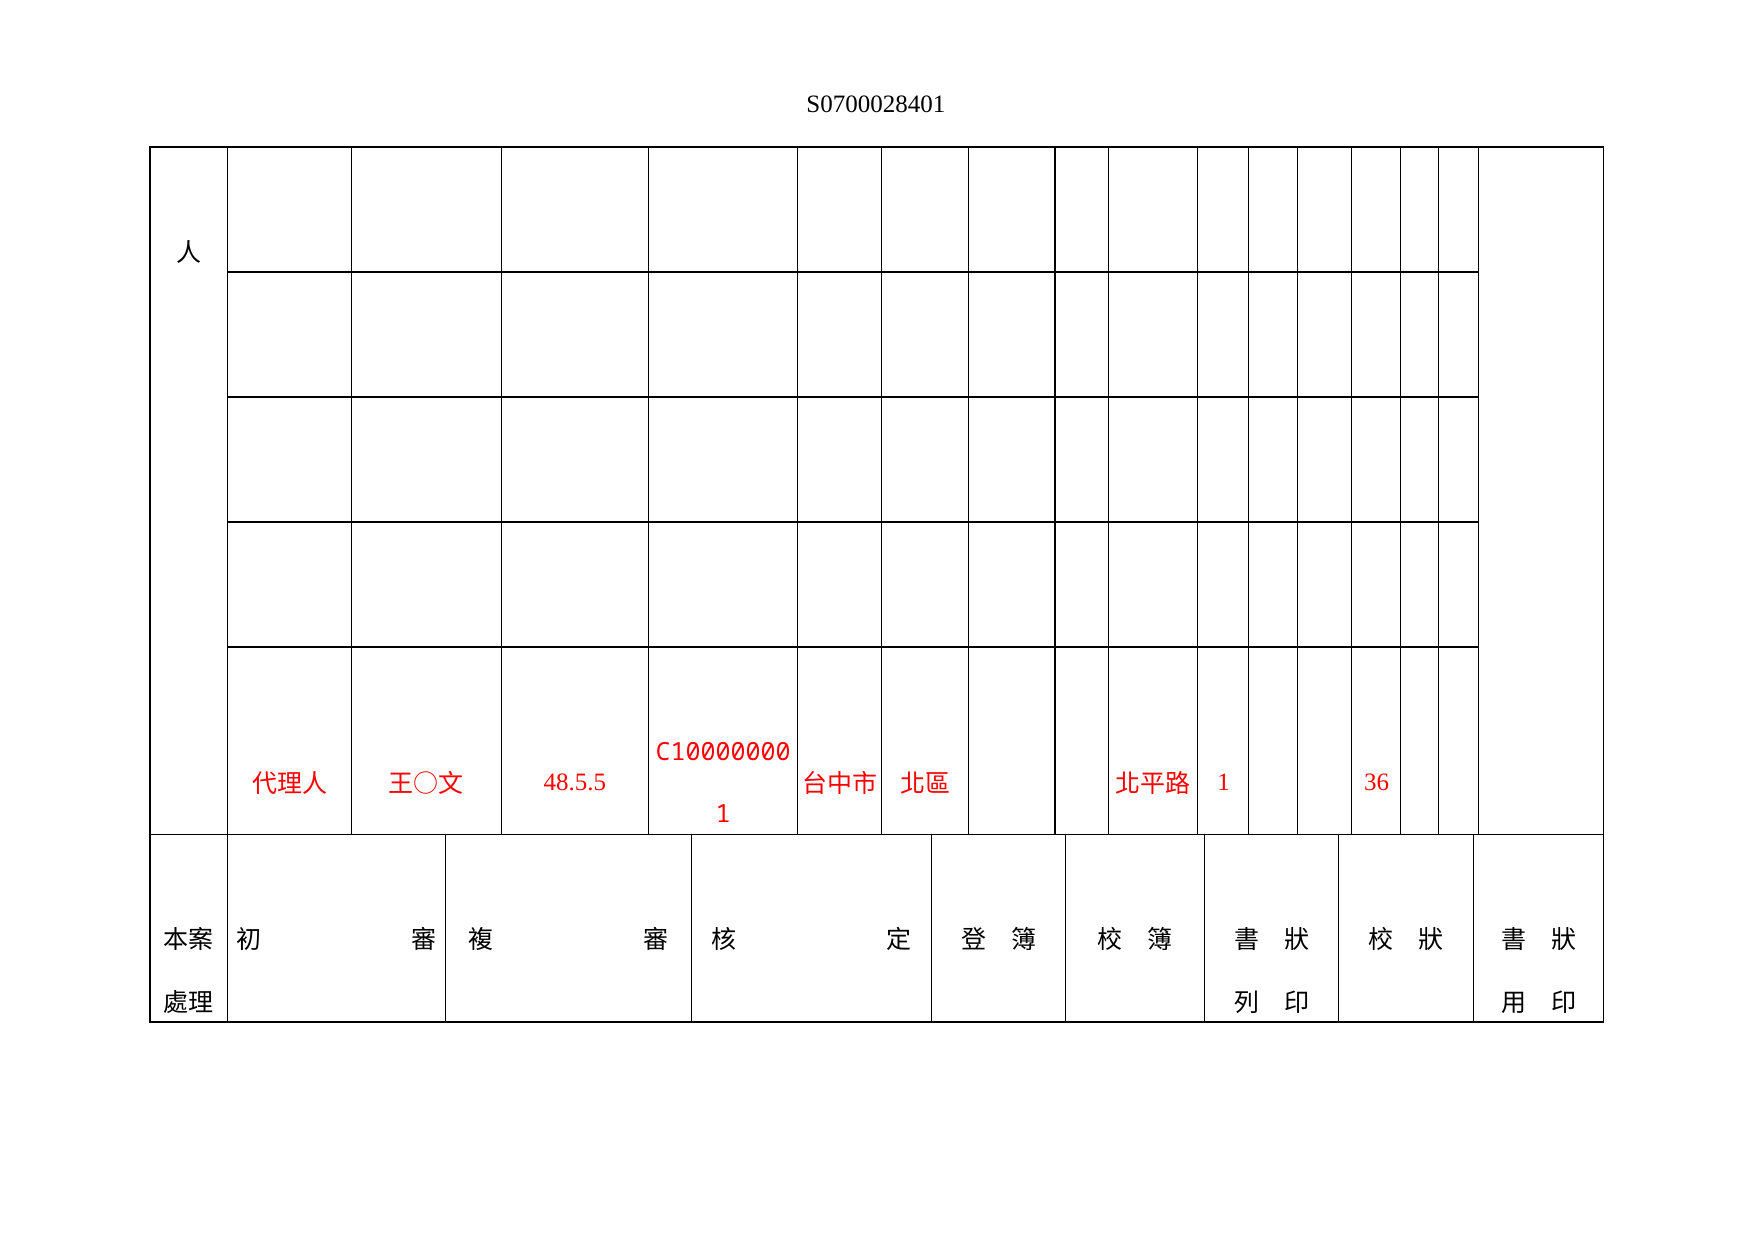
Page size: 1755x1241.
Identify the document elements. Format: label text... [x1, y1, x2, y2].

table_cell 核 定 [692, 835, 931, 1021]
table_cell [1109, 273, 1197, 396]
table_cell [798, 148, 881, 271]
table_cell [1604, 146, 1610, 271]
table_cell [882, 148, 968, 271]
table_cell [1401, 523, 1438, 646]
table_cell 1 [1198, 648, 1248, 834]
table_cell 北區 [882, 648, 968, 834]
table_cell [1109, 523, 1197, 646]
table_cell [1109, 148, 1197, 271]
table_cell [1401, 648, 1438, 834]
table_cell [228, 273, 351, 396]
table_cell [1401, 148, 1438, 271]
table_cell [798, 398, 881, 521]
table_cell [969, 148, 1054, 271]
table_cell [1352, 523, 1400, 646]
table_cell [1056, 648, 1108, 834]
table_cell [1604, 271, 1610, 396]
table_cell [1439, 148, 1478, 271]
table_cell [1352, 398, 1400, 521]
table_cell [502, 398, 648, 521]
table_cell [882, 273, 968, 396]
table_cell [1604, 834, 1610, 1021]
table_cell [1249, 398, 1297, 521]
table_cell [1604, 521, 1610, 646]
table_cell [1198, 523, 1248, 646]
table_cell C100000001 [649, 648, 797, 834]
table_cell [1198, 148, 1248, 271]
table_cell 印 代理人印 [1479, 148, 1603, 834]
table_cell [228, 398, 351, 521]
table_cell [228, 148, 351, 271]
table_cell [649, 273, 797, 396]
table_cell [1109, 398, 1197, 521]
table_cell [352, 273, 501, 396]
table_cell 複 審 [446, 835, 691, 1021]
table_cell 代理人 [228, 648, 351, 834]
table_cell [1198, 398, 1248, 521]
table_cell [1604, 646, 1610, 834]
table_cell [502, 523, 648, 646]
table_cell [1298, 148, 1351, 271]
table_cell [228, 523, 351, 646]
table_cell [1056, 273, 1108, 396]
table_cell [1439, 398, 1478, 521]
table_cell 校 狀 [1339, 835, 1473, 1021]
table_cell [1298, 648, 1351, 834]
table_cell [649, 148, 797, 271]
table_cell [969, 273, 1054, 396]
table_cell [1439, 648, 1478, 834]
table_cell [1439, 523, 1478, 646]
table_cell [1298, 398, 1351, 521]
table_cell [882, 523, 968, 646]
table_cell [1352, 273, 1400, 396]
table_cell [969, 398, 1054, 521]
table_cell [502, 273, 648, 396]
table_cell [1198, 273, 1248, 396]
table_cell [1604, 396, 1610, 521]
table_cell 48.5.5 [502, 648, 648, 834]
table_cell 本案處理 [151, 835, 227, 1021]
table_cell [798, 523, 881, 646]
table_cell [1298, 273, 1351, 396]
table_cell 登 簿 [932, 835, 1065, 1021]
table_cell [352, 398, 501, 521]
table_cell [1401, 398, 1438, 521]
table_cell [969, 523, 1054, 646]
table_cell [1352, 148, 1400, 271]
table_cell 校 簿 [1066, 835, 1204, 1021]
table_cell [649, 398, 797, 521]
table_cell [1298, 523, 1351, 646]
table_cell [1056, 148, 1108, 271]
table_cell [882, 398, 968, 521]
table_cell 北平路 [1109, 648, 1197, 834]
table_cell [1439, 273, 1478, 396]
table_cell 王○文 [352, 648, 501, 834]
table_cell 台中市 [798, 648, 881, 834]
table_cell [1249, 648, 1297, 834]
table_cell 初 審 [228, 835, 445, 1021]
table_cell [1056, 398, 1108, 521]
table_cell [352, 148, 501, 271]
table_cell [649, 523, 797, 646]
table_cell [1249, 523, 1297, 646]
table_cell 人 [151, 148, 227, 834]
table_cell [502, 148, 648, 271]
table_cell [352, 523, 501, 646]
table_cell [969, 648, 1054, 834]
table_cell [798, 273, 881, 396]
table_cell 36 [1352, 648, 1400, 834]
table_cell [1401, 273, 1438, 396]
table_cell [1249, 273, 1297, 396]
table_cell [1249, 148, 1297, 271]
table_cell [1056, 523, 1108, 646]
table_cell 書 狀 列 印 [1205, 835, 1338, 1021]
table_cell 書 狀 用 印 [1474, 835, 1603, 1021]
